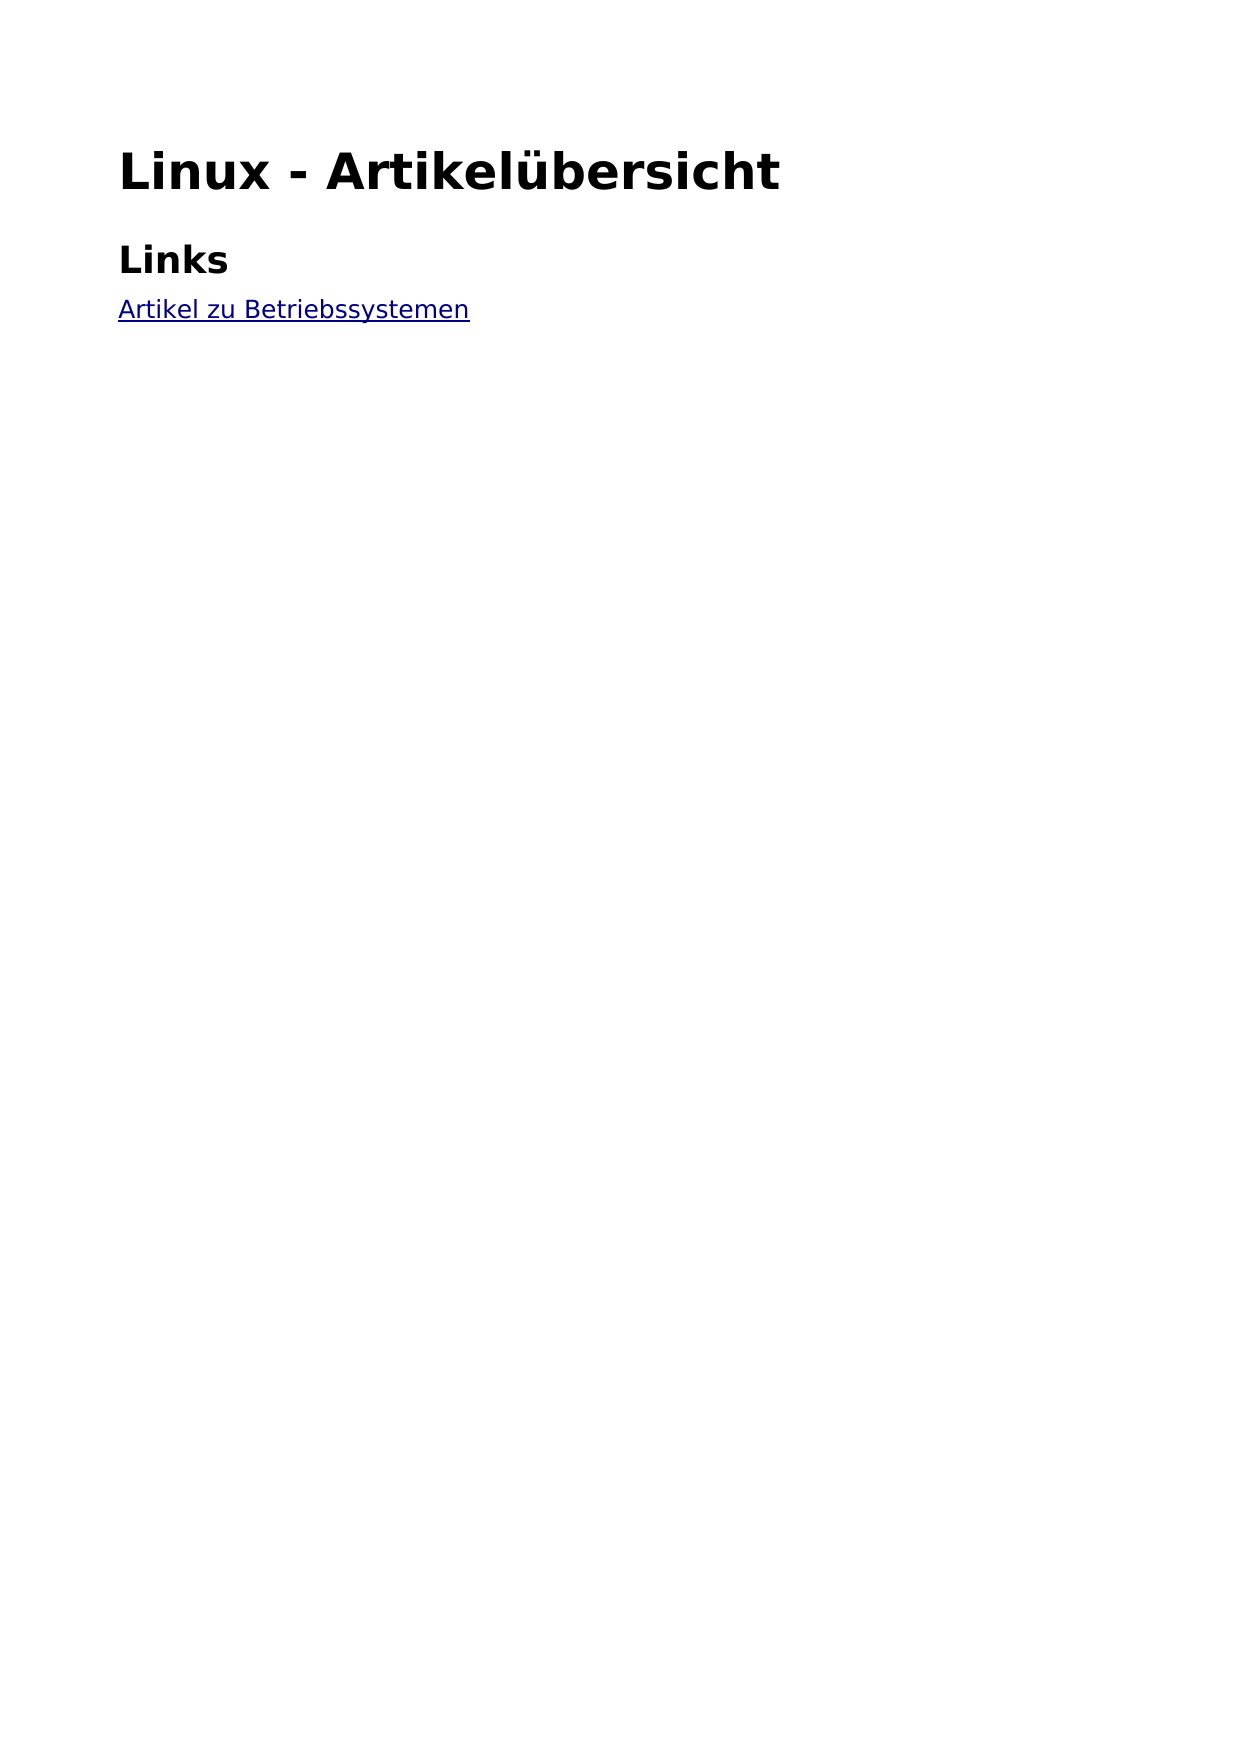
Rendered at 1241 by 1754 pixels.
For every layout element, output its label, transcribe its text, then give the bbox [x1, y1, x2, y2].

subtitle Linux - Artikelübersicht [118, 143, 1122, 201]
subtitle Links [118, 239, 1122, 282]
text Artikel zu Betriebssystemen [118, 295, 1122, 324]
